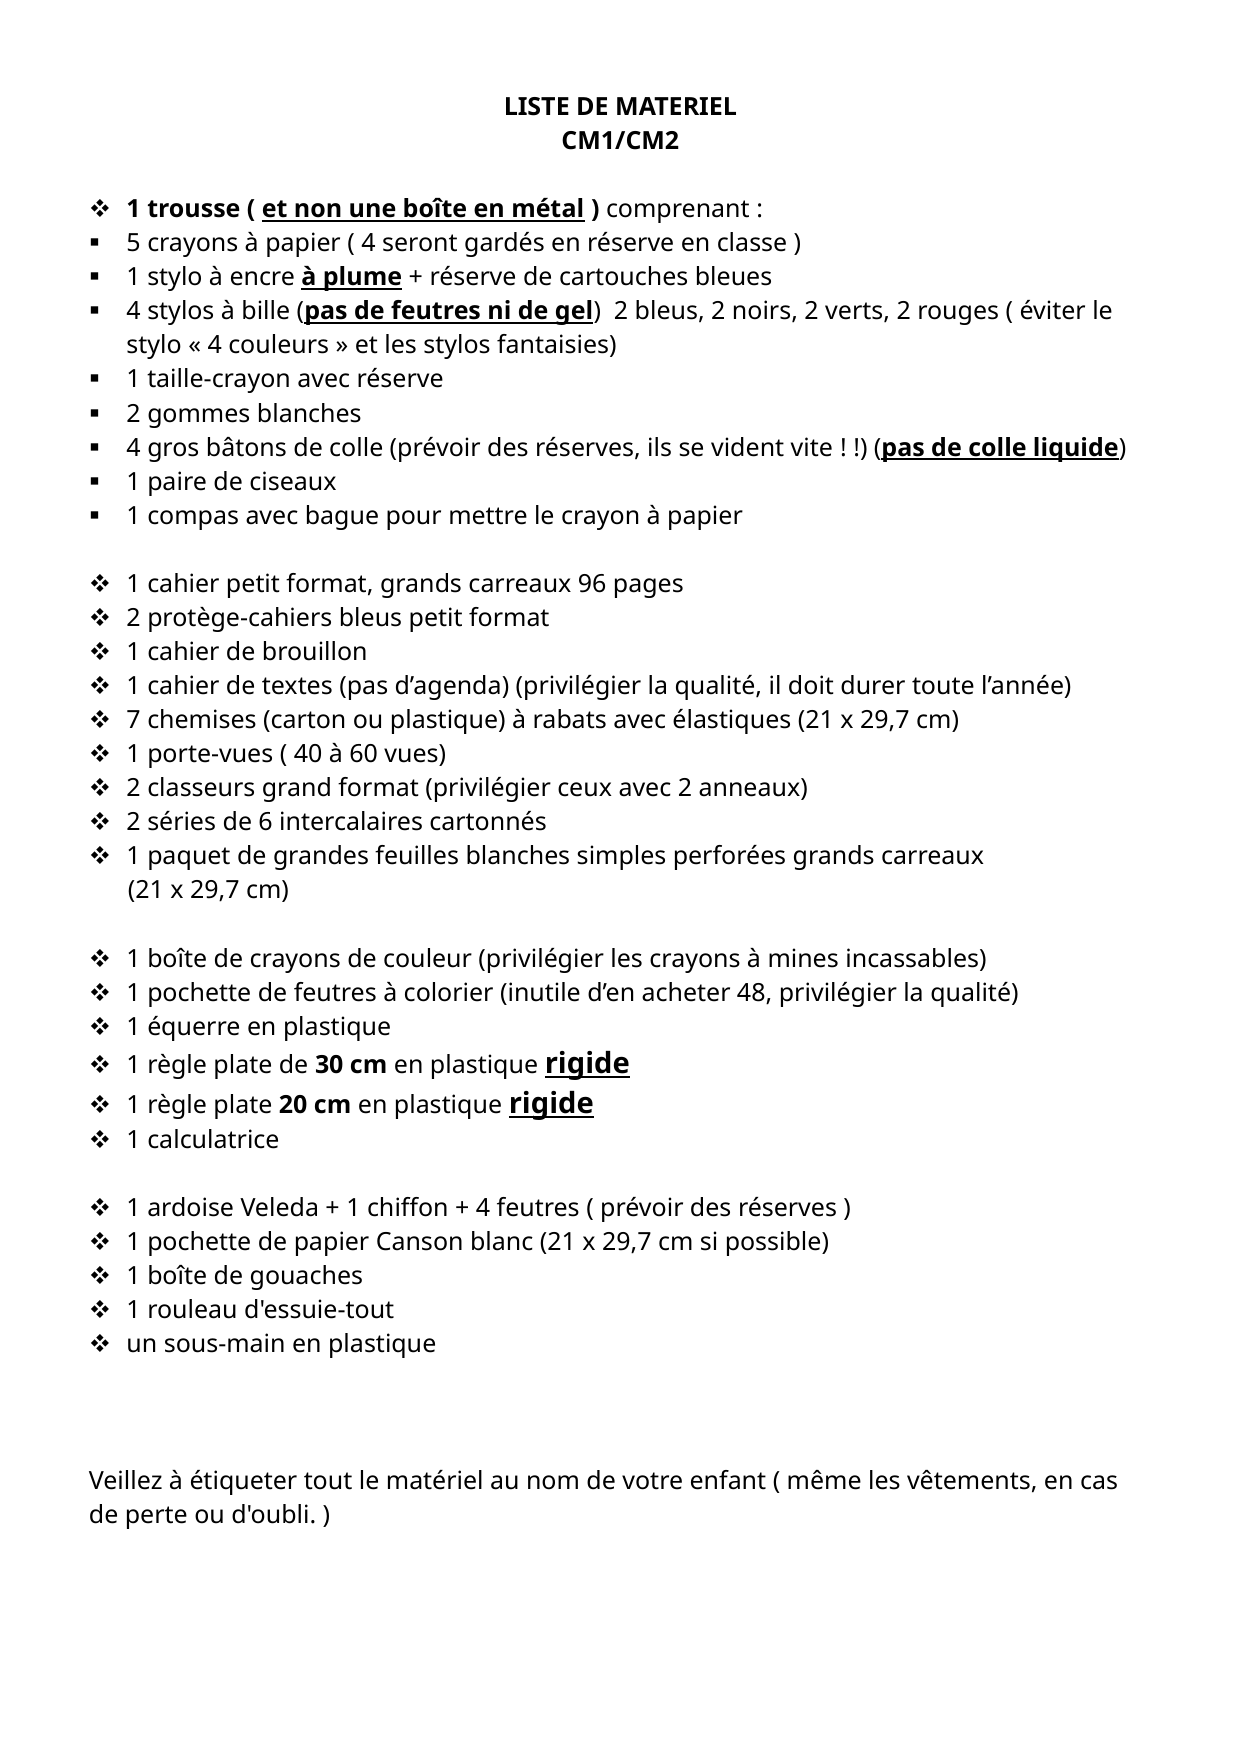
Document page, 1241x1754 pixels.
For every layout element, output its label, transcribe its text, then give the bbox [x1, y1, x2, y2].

list 1 pochette de papier Canson blanc (21 x 29,7 cm si possible) [89, 1224, 1152, 1258]
text CM1/CM2 [89, 123, 1152, 157]
text LISTE DE MATERIEL [89, 89, 1152, 123]
list 1 compas avec bague pour mettre le crayon à papier [89, 497, 1152, 531]
list 1 trousse ( et non une boîte en métal ) comprenant : [89, 191, 1152, 225]
list 1 calculatrice [89, 1122, 1152, 1156]
list 1 stylo à encre à plume + réserve de cartouches bleues [89, 259, 1152, 293]
list un sous-main en plastique [89, 1326, 1152, 1360]
list 1 boîte de gouaches [89, 1258, 1152, 1292]
list 5 crayons à papier ( 4 seront gardés en réserve en classe ) [89, 225, 1152, 259]
list 1 règle plate 20 cm en plastique rigide [89, 1082, 1152, 1122]
list 2 séries de 6 intercalaires cartonnés [89, 804, 1152, 838]
list 1 porte-vues ( 40 à 60 vues) [89, 736, 1152, 770]
list 1 ardoise Veleda + 1 chiffon + 4 feutres ( prévoir des réserves ) [89, 1190, 1152, 1224]
list 1 équerre en plastique [89, 1008, 1152, 1042]
text Veillez à étiqueter tout le matériel au nom de votre enfant ( même les vêtements, en cas de perte ou d'oubli. ) [89, 1462, 1152, 1531]
list 1 pochette de feutres à colorier (inutile d’en acheter 48, privilégier la qualité) [89, 974, 1152, 1008]
list 2 protège-cahiers bleus petit format [89, 599, 1152, 634]
list 1 règle plate de 30 cm en plastique rigide [89, 1042, 1152, 1082]
list 1 cahier petit format, grands carreaux 96 pages [89, 566, 1152, 599]
text (21 x 29,7 cm) [89, 872, 1152, 906]
list 4 stylos à bille (pas de feutres ni de gel) 2 bleus, 2 noirs, 2 verts, 2 rouges ( éviter le stylo « 4 couleurs » et les stylos fantaisies) [89, 293, 1152, 361]
list 1 paire de ciseaux [89, 463, 1152, 497]
list 1 paquet de grandes feuilles blanches simples perforées grands carreaux [89, 838, 1152, 872]
list 4 gros bâtons de colle (prévoir des réserves, ils se vident vite ! !) (pas de colle liquide) [89, 429, 1152, 463]
list 7 chemises (carton ou plastique) à rabats avec élastiques (21 x 29,7 cm) [89, 702, 1152, 736]
list 1 taille-crayon avec réserve [89, 361, 1152, 395]
list 1 boîte de crayons de couleur (privilégier les crayons à mines incassables) [89, 940, 1152, 974]
list 2 gommes blanches [89, 395, 1152, 429]
list 2 classeurs grand format (privilégier ceux avec 2 anneaux) [89, 770, 1152, 804]
list 1 rouleau d'essuie-tout [89, 1292, 1152, 1326]
list 1 cahier de textes (pas d’agenda) (privilégier la qualité, il doit durer toute l’année) [89, 668, 1152, 702]
list 1 cahier de brouillon [89, 634, 1152, 668]
